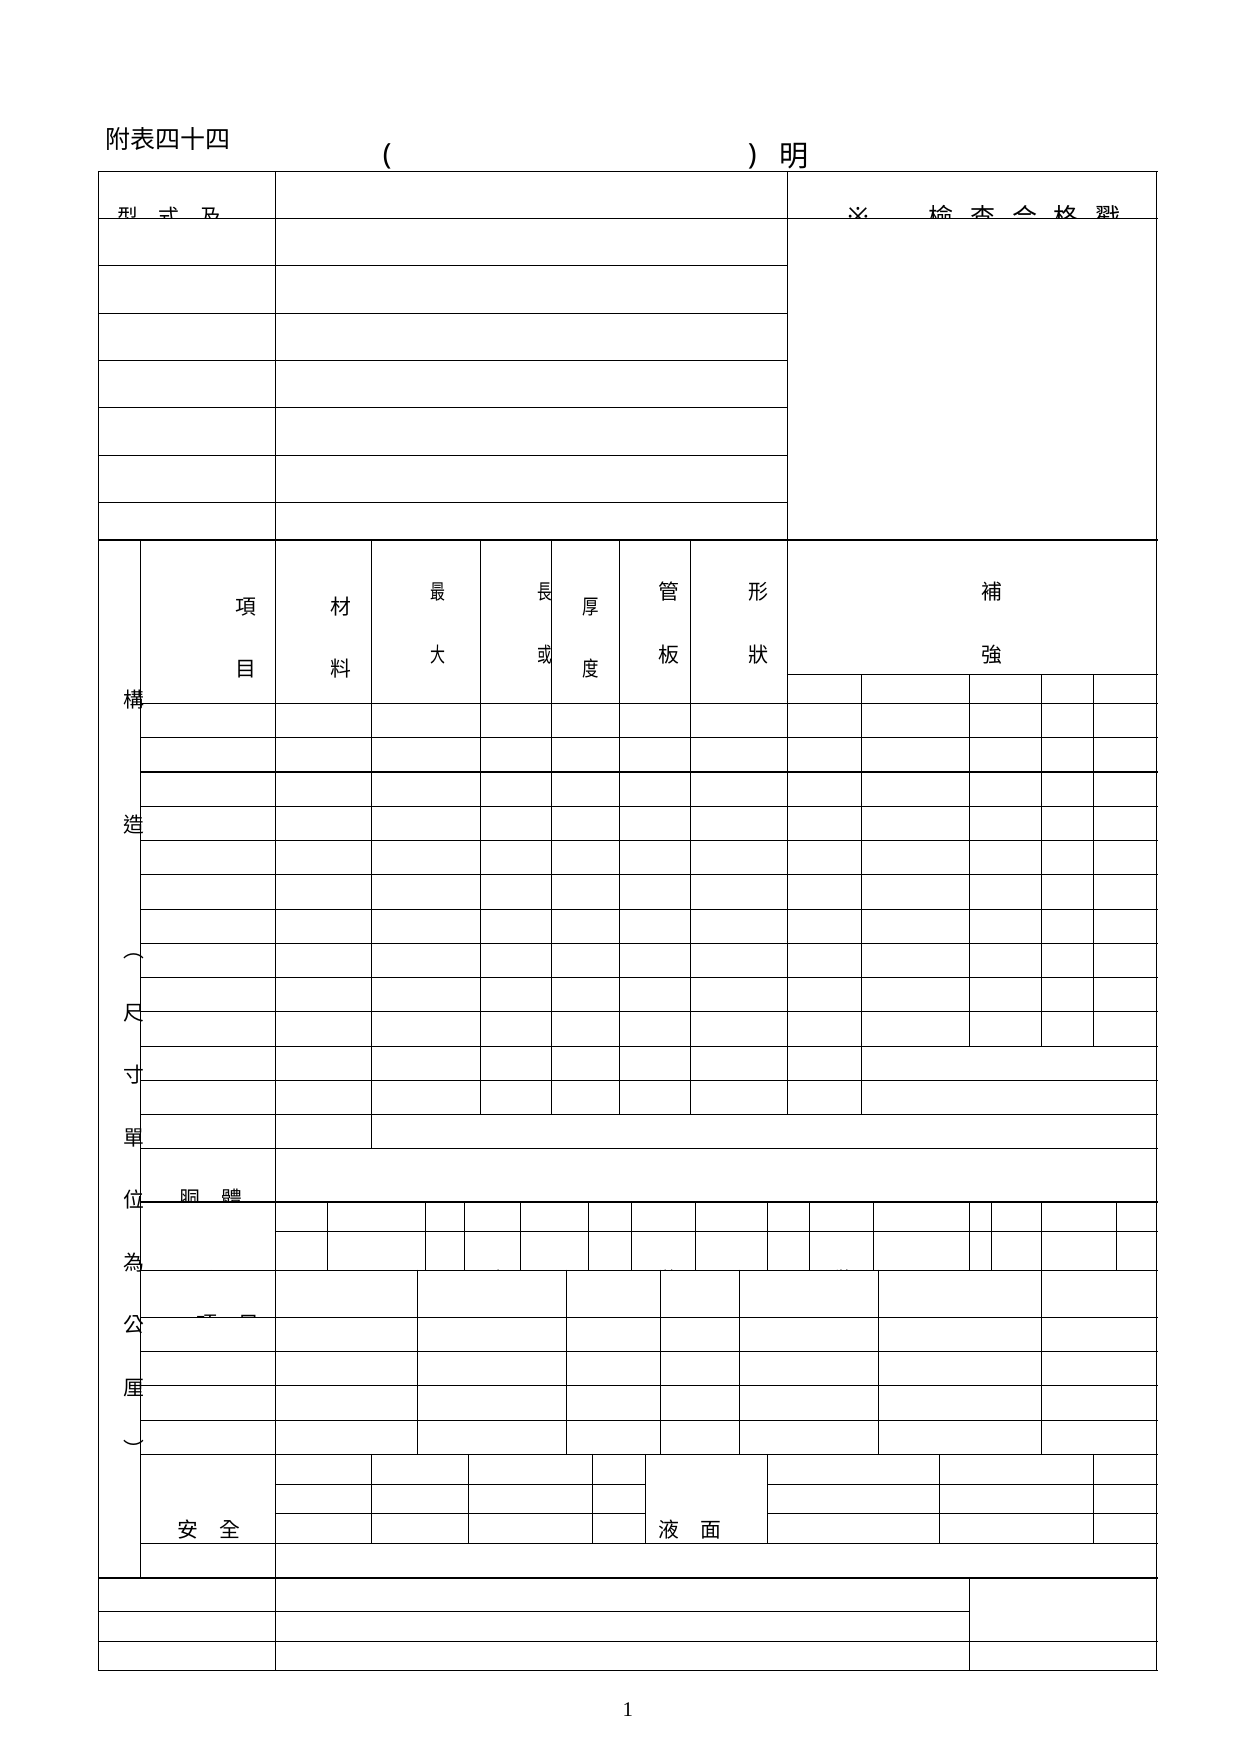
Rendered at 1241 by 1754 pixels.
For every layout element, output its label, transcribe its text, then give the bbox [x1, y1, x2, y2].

table_cell 液面測定 裝 置 或 窺 視 孔 [646, 1455, 767, 1543]
table_cell 噴嘴管台 [141, 1386, 275, 1419]
table_cell ℃ [686, 266, 787, 313]
table_cell [1094, 738, 1156, 771]
table_cell 數量 [768, 1203, 809, 1231]
table_cell [788, 219, 1156, 539]
table_cell [1042, 1318, 1156, 1351]
table_cell ※檢查員簽章 [970, 1579, 1156, 1641]
table_cell [276, 1612, 969, 1641]
table_cell [1117, 1232, 1156, 1269]
table_cell [788, 807, 861, 840]
table_cell [372, 1514, 468, 1543]
table_cell 孔 [141, 1203, 275, 1269]
table_cell 月製造 [883, 1579, 969, 1611]
table_cell [1042, 704, 1093, 737]
table_cell 備註 [1042, 1271, 1156, 1317]
table_cell 編號： [99, 141, 176, 171]
table_cell [661, 1421, 739, 1454]
table_cell [276, 1642, 837, 1670]
table_cell m= [862, 1081, 922, 1114]
table_cell 厚或直徑 [970, 675, 1041, 703]
table_cell [469, 1485, 592, 1513]
table_cell [372, 1012, 480, 1046]
table_cell [276, 1485, 371, 1513]
table_cell [276, 219, 686, 265]
table_cell [691, 704, 787, 737]
table_cell [940, 1514, 1093, 1543]
table_cell [862, 704, 969, 737]
table_cell 蓋板 [141, 910, 275, 943]
table_cell [276, 944, 371, 977]
table_cell m2 [686, 361, 787, 407]
table_cell [328, 1232, 425, 1269]
table_cell 尺 寸 [328, 1203, 425, 1231]
table_cell 項目 種類 [141, 541, 275, 703]
table_cell [552, 1081, 619, 1114]
table_cell [276, 841, 371, 874]
table_cell 項目 種類 [141, 1271, 275, 1317]
table_cell [970, 1232, 991, 1269]
table_cell 種類 [632, 1203, 695, 1231]
table_cell 種類 [992, 1203, 1041, 1231]
table_cell 數量 [426, 1203, 464, 1231]
table_cell [552, 910, 619, 943]
table_cell [862, 875, 969, 908]
table_cell 補充說明或記載欄： [862, 1047, 1041, 1080]
table_cell 閥徑或板厚 [469, 1455, 592, 1483]
table_cell 種類 [788, 675, 861, 703]
table_cell [1042, 841, 1093, 874]
table_cell [141, 1352, 275, 1385]
table_cell [691, 807, 787, 840]
table_cell [372, 807, 480, 840]
table_cell 形狀或 型 式 [691, 541, 787, 703]
table_cell [481, 738, 551, 771]
table_cell [276, 1579, 704, 1611]
table_cell [276, 1514, 371, 1543]
table_cell [276, 503, 787, 539]
table_header [394, 112, 717, 171]
table_cell 玻璃管內徑或厚度 [940, 1455, 1093, 1483]
table_cell 型式或形狀 [740, 1271, 878, 1317]
table_cell [372, 944, 480, 977]
table_cell 種類 [465, 1203, 520, 1231]
table_cell [862, 738, 969, 771]
table_cell [141, 1421, 275, 1454]
table_cell [620, 910, 690, 943]
table_cell [970, 738, 1041, 771]
table_cell [691, 1081, 787, 1114]
table_cell [874, 1232, 969, 1269]
table_cell [768, 1485, 939, 1513]
table_cell [276, 1318, 417, 1351]
table_cell [276, 172, 787, 218]
table_cell [276, 807, 371, 840]
table_cell 民國 [704, 1579, 754, 1611]
table_cell [620, 807, 690, 840]
table_cell [768, 1514, 939, 1543]
table_cell [788, 773, 861, 806]
table_cell [620, 841, 690, 874]
table_cell [1042, 944, 1093, 977]
table_cell ※水壓試驗壓力 [99, 1642, 275, 1670]
table_cell [481, 807, 551, 840]
table_cell 尺 寸 [1042, 1203, 1116, 1231]
table_cell [879, 1352, 1041, 1385]
table_cell 數量 [593, 1455, 645, 1483]
table_cell [661, 1386, 739, 1419]
table_cell kg/hr [686, 408, 787, 454]
table_cell 裝卸孔 [810, 1232, 873, 1269]
table_cell （鎖）墊 圈 [141, 1047, 275, 1080]
table_cell 數量 [1117, 1203, 1156, 1231]
table_cell [788, 1012, 861, 1046]
table_cell [740, 1318, 878, 1351]
table_cell [1042, 1421, 1156, 1454]
table_cell 材料 [276, 541, 371, 703]
table_cell 尺 寸 [696, 1203, 767, 1231]
table_cell [276, 910, 371, 943]
table_header [896, 112, 1157, 171]
table_cell [481, 704, 551, 737]
table_cell [141, 738, 275, 771]
table_cell [418, 1352, 566, 1385]
table_cell [372, 841, 480, 874]
table_cell 管板 [141, 875, 275, 908]
table_cell [1042, 978, 1093, 1011]
table_cell [661, 1352, 739, 1385]
table_cell 尺 寸 [521, 1203, 588, 1231]
table_cell [970, 944, 1041, 977]
table_cell [372, 773, 480, 806]
table_cell [276, 1421, 417, 1454]
table_cell 自動控制概要 [141, 1544, 275, 1577]
table_cell 最大蒸發(使用)量 [99, 408, 275, 454]
table_cell [788, 1081, 861, 1114]
table_cell [862, 944, 969, 977]
table_cell [620, 1047, 690, 1080]
table_cell [372, 1047, 480, 1080]
table_cell [1042, 773, 1093, 806]
table_cell 傳熱面積 [99, 361, 275, 407]
table_cell [418, 1386, 566, 1419]
table_cell [1042, 1352, 1156, 1385]
table_cell [691, 1012, 787, 1046]
table_cell [788, 978, 861, 1011]
table_cell [552, 704, 619, 737]
table_cell [1042, 1012, 1093, 1046]
table_cell [862, 807, 969, 840]
table_cell [788, 738, 861, 771]
table_cell [276, 266, 686, 313]
table_cell [740, 1386, 878, 1419]
table_cell [141, 773, 275, 806]
table_cell 種 類 [276, 1455, 371, 1483]
table_cell [691, 875, 787, 908]
table_cell [1094, 807, 1156, 840]
table_cell 掃除孔 [465, 1232, 520, 1269]
table_cell [970, 841, 1041, 874]
table_cell [1094, 704, 1156, 737]
table_cell 螺栓組 [141, 1115, 275, 1148]
table_cell [426, 1232, 464, 1269]
table_cell [567, 1352, 660, 1385]
table_cell [1042, 910, 1093, 943]
table_cell [276, 1115, 371, 1148]
table_cell [970, 807, 1041, 840]
table_cell [691, 773, 787, 806]
table_cell [141, 1012, 275, 1046]
table_cell [521, 1232, 588, 1269]
table_cell [970, 910, 1041, 943]
table_cell [552, 738, 619, 771]
table_cell [833, 1579, 883, 1611]
table_cell [620, 738, 690, 771]
table_cell [691, 1047, 787, 1080]
table_cell 人孔 [276, 1232, 327, 1269]
table_cell [276, 1012, 371, 1046]
table_cell 種類 [276, 1203, 327, 1231]
table_cell [862, 1012, 969, 1046]
table_cell 年 [805, 1579, 832, 1611]
table_cell [141, 944, 275, 977]
table_cell [552, 978, 619, 1011]
table_cell [276, 1047, 371, 1080]
table_cell [372, 875, 480, 908]
table_cell 數量 [1094, 1455, 1156, 1483]
table_cell 數量 [589, 1203, 631, 1231]
table_cell 胴體縱接頭 種類及其效率 [141, 1149, 275, 1201]
table_cell [1094, 1514, 1156, 1543]
table_cell [1094, 773, 1156, 806]
table_cell [661, 1318, 739, 1351]
table_cell [276, 738, 371, 771]
table_cell [276, 875, 371, 908]
table_cell 外徑 [418, 1271, 566, 1317]
table_cell [567, 1386, 660, 1419]
table_cell 最大內徑或 內緣半徑 [372, 541, 480, 703]
table_cell [940, 1485, 1093, 1513]
table_cell 最高使用壓力 [99, 219, 275, 265]
table_cell [862, 910, 969, 943]
table_cell 厚度 [567, 1271, 660, 1317]
table_cell [691, 944, 787, 977]
table_cell [1094, 944, 1156, 977]
table_cell [276, 1352, 417, 1385]
table_cell [481, 944, 551, 977]
table_cell [1042, 738, 1093, 771]
table_cell ※檢查合格戳記 [788, 172, 1156, 218]
table_cell 預知孔 [992, 1232, 1041, 1269]
table_cell [141, 841, 275, 874]
table_header [99, 112, 372, 158]
table_cell [922, 1081, 1156, 1114]
table_cell [276, 314, 686, 360]
table_cell [593, 1485, 645, 1513]
table_cell [276, 1386, 417, 1419]
table_cell 尺 寸 [874, 1203, 969, 1231]
table_cell 數量 [661, 1271, 739, 1317]
table_cell [755, 1579, 805, 1611]
table_cell [768, 1232, 809, 1269]
table_cell [552, 944, 619, 977]
table_cell [1042, 1386, 1156, 1419]
table_cell 材料 [862, 675, 969, 703]
table_cell [620, 1081, 690, 1114]
table_cell [176, 141, 372, 171]
table_cell [788, 1047, 861, 1080]
table_cell [276, 978, 371, 1011]
table_cell [1042, 807, 1093, 840]
table_cell [1094, 841, 1156, 874]
table_cell [276, 361, 686, 407]
table_cell [276, 773, 371, 806]
table_cell [620, 944, 690, 977]
table_cell 傳熱管 [141, 1318, 275, 1351]
table_cell [552, 773, 619, 806]
table_cell [141, 1081, 275, 1114]
table_cell 主要規格及數量： [372, 1115, 552, 1148]
table_cell 內容積 [99, 314, 275, 360]
table_cell [788, 875, 861, 908]
table_cell [788, 841, 861, 874]
table_cell [481, 978, 551, 1011]
table_cell [879, 1386, 1041, 1419]
table_cell 種類 [810, 1203, 873, 1231]
table_cell 種類 [768, 1455, 939, 1483]
table_cell [1094, 1012, 1156, 1046]
table_cell [567, 1421, 660, 1454]
table_cell [276, 1149, 1156, 1201]
table_cell [372, 1485, 468, 1513]
table_cell [372, 738, 480, 771]
table_cell 厚度 [552, 541, 619, 703]
table_cell 管板厚 [620, 541, 690, 703]
table_cell [481, 1047, 551, 1080]
table_cell [372, 978, 480, 1011]
table_cell [620, 773, 690, 806]
table_cell [1042, 875, 1093, 908]
table_cell [481, 875, 551, 908]
table_cell [418, 1421, 566, 1454]
table_cell 構 造 ︵尺寸單位為公厘︶ [99, 541, 140, 1577]
table_cell 縱向及橫向節距 [879, 1271, 1041, 1317]
table_cell [970, 875, 1041, 908]
table_cell [620, 1012, 690, 1046]
table_cell [620, 978, 690, 1011]
table_cell 有無毒性 [99, 503, 275, 539]
table_cell 型 式 [372, 1455, 468, 1483]
table_cell 補 強 [788, 541, 1156, 674]
table_cell [481, 773, 551, 806]
table_cell [1041, 1047, 1156, 1080]
table_cell [879, 1318, 1041, 1351]
table_cell 最高使用溫度 [99, 266, 275, 313]
table_cell 數量 [970, 1203, 991, 1231]
table_cell [970, 704, 1041, 737]
table_cell 胴體端板 [141, 807, 275, 840]
table_cell [276, 704, 371, 737]
table_cell 內容物名稱 [99, 456, 275, 502]
table_cell [1094, 910, 1156, 943]
table_cell [970, 1642, 1156, 1670]
table_cell [740, 1421, 878, 1454]
table_cell [276, 408, 686, 454]
table_cell [481, 1081, 551, 1114]
table_cell [696, 1232, 767, 1269]
table_cell [879, 1421, 1041, 1454]
table_cell [276, 1544, 1156, 1577]
table_cell 數量 [1042, 675, 1093, 703]
table_cell [788, 944, 861, 977]
table_cell [276, 1081, 371, 1114]
table_cell 材料 [276, 1271, 417, 1317]
table_cell [1042, 1232, 1116, 1269]
table_cell m3 [686, 314, 787, 360]
table_cell [469, 1514, 592, 1543]
table_cell [552, 807, 619, 840]
table_cell [1094, 978, 1156, 1011]
table_cell [593, 1514, 645, 1543]
table_cell 凸緣 [141, 978, 275, 1011]
table_cell [372, 704, 480, 737]
table_cell [481, 910, 551, 943]
table_cell 檢查孔 [632, 1232, 695, 1269]
table_cell kg/cm2 [686, 219, 787, 265]
table_cell [372, 1081, 480, 1114]
table_cell [372, 910, 480, 943]
table_cell [788, 704, 861, 737]
table_cell [1094, 875, 1156, 908]
table_cell 安全閥 或 代 替 品 [141, 1455, 275, 1543]
table_cell [276, 456, 787, 502]
table_cell [552, 1047, 619, 1080]
table_cell [552, 841, 619, 874]
table_cell [970, 773, 1041, 806]
table_cell [567, 1318, 660, 1351]
table_cell [862, 841, 969, 874]
table_cell [552, 875, 619, 908]
table_cell [620, 875, 690, 908]
table_cell [552, 1012, 619, 1046]
table_cell 備註 [1094, 675, 1156, 703]
table_cell [970, 1012, 1041, 1046]
table_cell [691, 738, 787, 771]
table_cell kg/cm2 [837, 1642, 969, 1670]
table_cell [691, 978, 787, 1011]
table_cell 胴體 [141, 704, 275, 737]
table_cell [481, 1012, 551, 1046]
table_cell 型式及名稱 [99, 172, 275, 218]
table_cell 長或高 [546, 649, 551, 662]
table_cell 長或高 [481, 541, 551, 703]
table_cell [862, 773, 969, 806]
table_cell [481, 841, 551, 874]
table_cell [970, 978, 1041, 1011]
table_cell [589, 1232, 631, 1269]
table_cell [691, 910, 787, 943]
table_cell 施工負責人姓名 [99, 1612, 275, 1641]
table_cell [620, 704, 690, 737]
table_header )明 細 表 [717, 112, 896, 171]
table_cell [862, 978, 969, 1011]
table_cell [552, 1115, 1156, 1148]
table_cell [691, 841, 787, 874]
table_cell [418, 1318, 566, 1351]
table_header ( [372, 112, 394, 171]
table_cell [788, 910, 861, 943]
table_cell [1094, 1485, 1156, 1513]
table_cell 製造廠及製造年月 [99, 1579, 275, 1611]
table_cell [740, 1352, 878, 1385]
